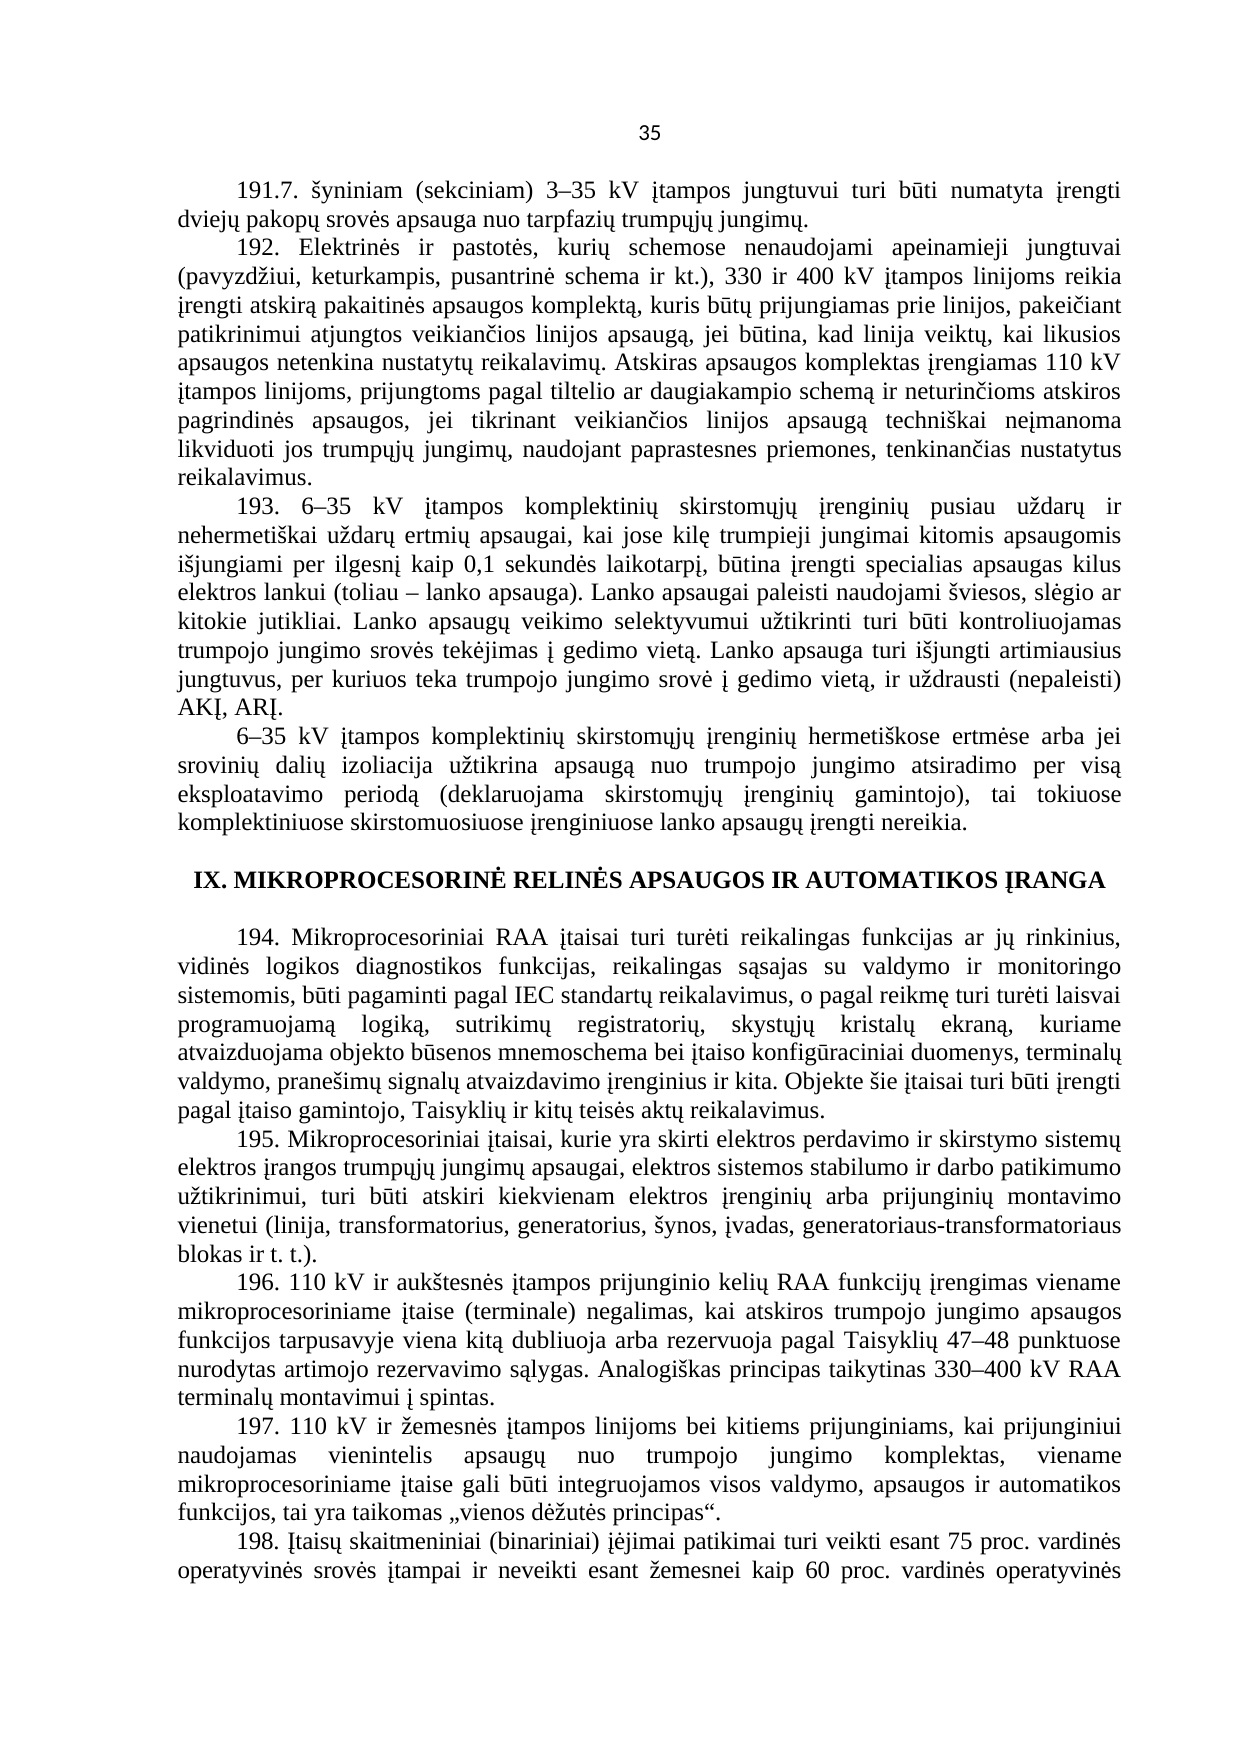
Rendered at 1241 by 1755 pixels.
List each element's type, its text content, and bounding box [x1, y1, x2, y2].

text 6–35 kV įtampos komplektinių skirstomųjų įrenginių hermetiškose ertmėse arba jei srovinių dalių izoliacija užtikrina apsaugą nuo trumpojo jungimo atsiradimo per visą eksploatavimo periodą (deklaruojama skirstomųjų įrenginių gamintojo), tai tokiuose komplektiniuose skirstomuosiuose įrenginiuose lanko apsaugų įrengti nereikia. [177, 721, 1122, 836]
text 192. Elektrinės ir pastotės, kurių schemose nenaudojami apeinamieji jungtuvai (pavyzdžiui, keturkampis, pusantrinė schema ir kt.), 330 ir 400 kV įtampos linijoms reikia įrengti atskirą pakaitinės apsaugos komplektą, kuris būtų prijungiamas prie linijos, pakeičiant patikrinimui atjungtos veikiančios linijos apsaugą, jei būtina, kad linija veiktų, kai likusios apsaugos netenkina nustatytų reikalavimų. Atskiras apsaugos komplektas įrengiamas 110 kV įtampos linijoms, prijungtoms pagal tiltelio ar daugiakampio schemą ir neturinčioms atskiros pagrindinės apsaugos, jei tikrinant veikiančios linijos apsaugą techniškai neįmanoma likviduoti jos trumpųjų jungimų, naudojant paprastesnes priemones, tenkinančias nustatytus reikalavimus. [177, 232, 1122, 491]
text 195. Mikroprocesoriniai įtaisai, kurie yra skirti elektros perdavimo ir skirstymo sistemų elektros įrangos trumpųjų jungimų apsaugai, elektros sistemos stabilumo ir darbo patikimumo užtikrinimui, turi būti atskiri kiekvienam elektros įrenginių arba prijunginių montavimo vienetui (linija, transformatorius, generatorius, šynos, įvadas, generatoriaus-transformatoriaus blokas ir t. t.). [177, 1124, 1122, 1267]
text IX. MIKROPROCESORINĖ RELINĖS APSAUGOS IR AUTOMATIKOS ĮRANGA [177, 865, 1122, 894]
text 193. 6–35 kV įtampos komplektinių skirstomųjų įrenginių pusiau uždarų ir nehermetiškai uždarų ertmių apsaugai, kai jose kilę trumpieji jungimai kitomis apsaugomis išjungiami per ilgesnį kaip 0,1 sekundės laikotarpį, būtina įrengti specialias apsaugas kilus elektros lankui (toliau – lanko apsauga). Lanko apsaugai paleisti naudojami šviesos, slėgio ar kitokie jutikliai. Lanko apsaugų veikimo selektyvumui užtikrinti turi būti kontroliuojamas trumpojo jungimo srovės tekėjimas į gedimo vietą. Lanko apsauga turi išjungti artimiausius jungtuvus, per kuriuos teka trumpojo jungimo srovė į gedimo vietą, ir uždrausti (nepaleisti) AKĮ, ARĮ. [177, 491, 1122, 721]
text 194. Mikroprocesoriniai RAA įtaisai turi turėti reikalingas funkcijas ar jų rinkinius, vidinės logikos diagnostikos funkcijas, reikalingas sąsajas su valdymo ir monitoringo sistemomis, būti pagaminti pagal IEC standartų reikalavimus, o pagal reikmę turi turėti laisvai programuojamą logiką, sutrikimų registratorių, skystųjų kristalų ekraną, kuriame atvaizduojama objekto būsenos mnemoschema bei įtaiso konfigūraciniai duomenys, terminalų valdymo, pranešimų signalų atvaizdavimo įrenginius ir kita. Objekte šie įtaisai turi būti įrengti pagal įtaiso gamintojo, Taisyklių ir kitų teisės aktų reikalavimus. [177, 922, 1122, 1124]
text 197. 110 kV ir žemesnės įtampos linijoms bei kitiems prijunginiams, kai prijunginiui naudojamas vienintelis apsaugų nuo trumpojo jungimo komplektas, viename mikroprocesoriniame įtaise gali būti integruojamos visos valdymo, apsaugos ir automatikos funkcijos, tai yra taikomas „vienos dėžutės principas“. [177, 1411, 1122, 1526]
text 191.7. šyniniam (sekciniam) 3–35 kV įtampos jungtuvui turi būti numatyta įrengti dviejų pakopų srovės apsauga nuo tarpfazių trumpųjų jungimų. [177, 175, 1122, 232]
text 196. 110 kV ir aukštesnės įtampos prijunginio kelių RAA funkcijų įrengimas viename mikroprocesoriniame įtaise (terminale) negalimas, kai atskiros trumpojo jungimo apsaugos funkcijos tarpusavyje viena kitą dubliuoja arba rezervuoja pagal Taisyklių 47–48 punktuose nurodytas artimojo rezervavimo sąlygas. Analogiškas principas taikytinas 330–400 kV RAA terminalų montavimui į spintas. [177, 1267, 1122, 1411]
text 198. Įtaisų skaitmeniniai (binariniai) įėjimai patikimai turi veikti esant 75 proc. vardinės operatyvinės srovės įtampai ir neveikti esant žemesnei kaip 60 proc. vardinės operatyvinės [177, 1526, 1122, 1584]
